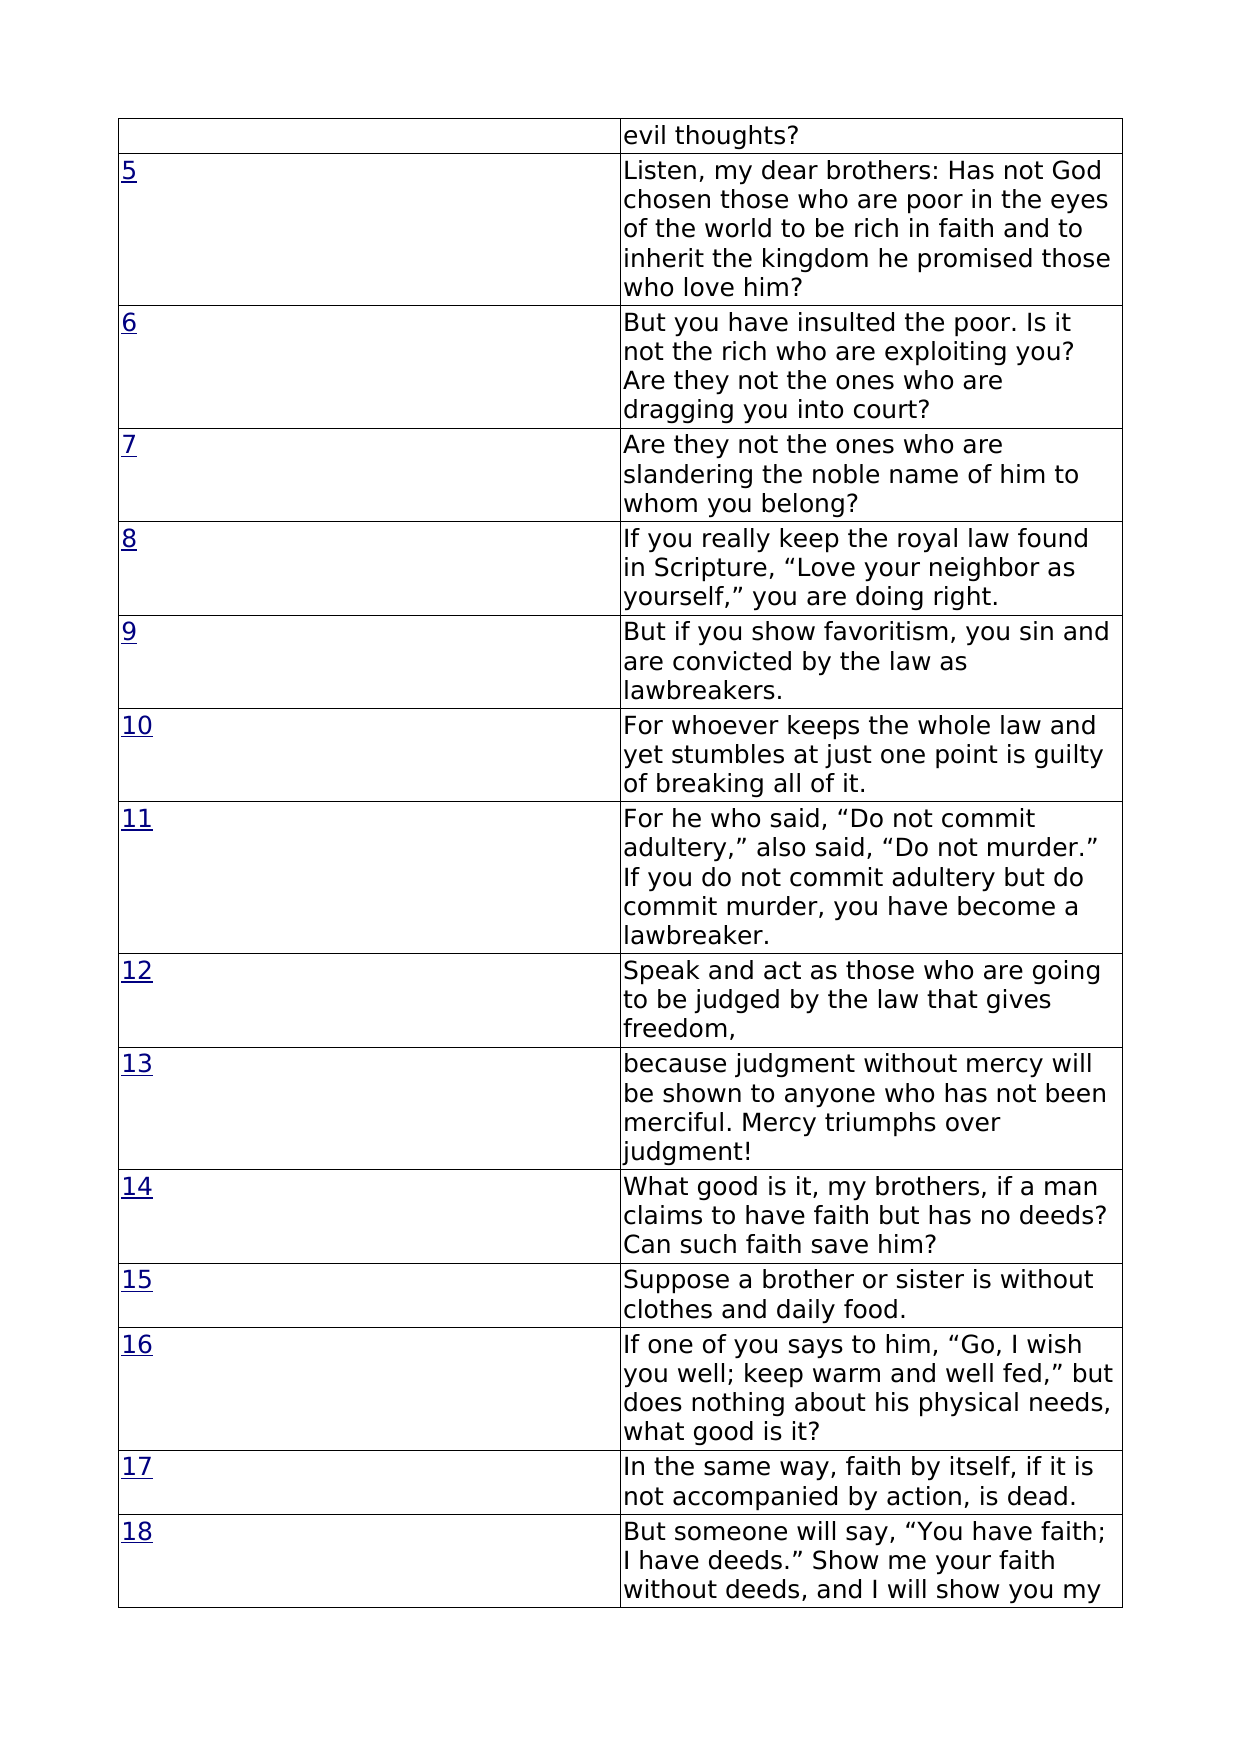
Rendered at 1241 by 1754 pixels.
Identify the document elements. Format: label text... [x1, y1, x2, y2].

table_cell But someone will say, “You have faith; I have deeds.” Show me your faith without deeds, and I will show you my [621, 1515, 1122, 1607]
table_cell [119, 119, 620, 153]
table_cell 13 [119, 1048, 620, 1169]
table_cell 11 [119, 802, 620, 953]
table_cell 8 [119, 522, 620, 614]
table_cell But you have insulted the poor. Is it not the rich who are exploiting you? Are they not the ones who are dragging you into court? [621, 306, 1122, 428]
table_cell For he who said, “Do not commit adultery,” also said, “Do not murder.” If you do not commit adultery but do commit murder, you have become a lawbreaker. [621, 802, 1122, 953]
table_cell 14 [119, 1170, 620, 1263]
table_cell But if you show favoritism, you sin and are convicted by the law as lawbreakers. [621, 616, 1122, 708]
table_cell Suppose a brother or sister is without clothes and daily food. [621, 1264, 1122, 1327]
table_cell 17 [119, 1451, 620, 1514]
table_cell 10 [119, 709, 620, 801]
table_cell If you really keep the royal law found in Scripture, “Love your neighbor as yourself,” you are doing right. [621, 522, 1122, 614]
table_cell 7 [119, 429, 620, 521]
table_cell 12 [119, 954, 620, 1047]
table_cell 16 [119, 1328, 620, 1449]
table_cell For whoever keeps the whole law and yet stumbles at just one point is guilty of breaking all of it. [621, 709, 1122, 801]
table_cell If one of you says to him, “Go, I wish you well; keep warm and well fed,” but does nothing about his physical needs, what good is it? [621, 1328, 1122, 1449]
table_cell Listen, my dear brothers: Has not God chosen those who are poor in the eyes of the world to be rich in faith and to inherit the kingdom he promised those who love him? [621, 154, 1122, 305]
table_cell 18 [119, 1515, 620, 1607]
table_cell In the same way, faith by itself, if it is not accompanied by action, is dead. [621, 1451, 1122, 1514]
table_cell Are they not the ones who are slandering the noble name of him to whom you belong? [621, 429, 1122, 521]
table_cell Speak and act as those who are going to be judged by the law that gives freedom, [621, 954, 1122, 1047]
table_cell because judgment without mercy will be shown to anyone who has not been merciful. Mercy triumphs over judgment! [621, 1048, 1122, 1169]
table_cell 6 [119, 306, 620, 428]
table_cell evil thoughts? [621, 119, 1122, 153]
table_cell What good is it, my brothers, if a man claims to have faith but has no deeds? Can such faith save him? [621, 1170, 1122, 1263]
table_cell 9 [119, 616, 620, 708]
table_cell 15 [119, 1264, 620, 1327]
table_cell 5 [119, 154, 620, 305]
